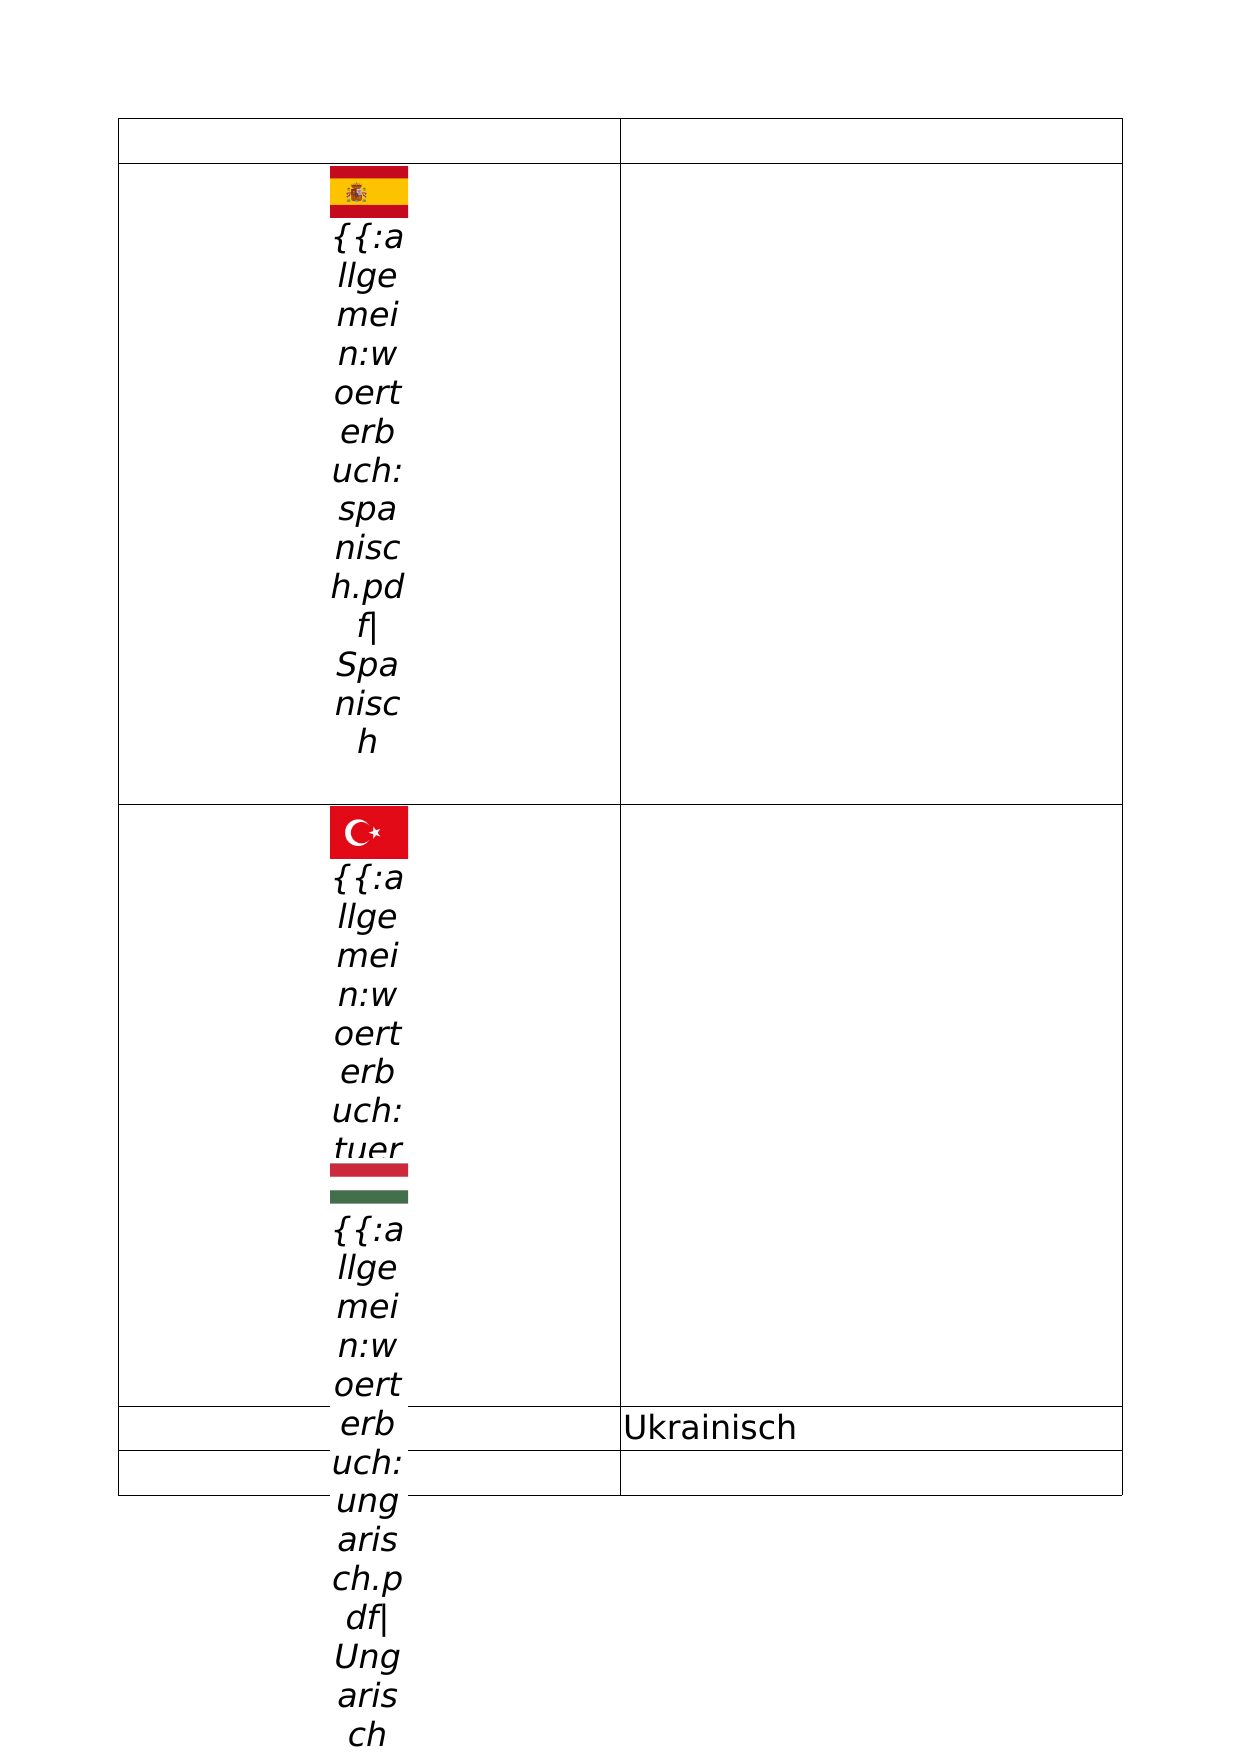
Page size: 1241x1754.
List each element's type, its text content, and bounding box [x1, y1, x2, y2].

table_cell [119, 1407, 330, 1450]
table_cell [119, 1210, 620, 1754]
picture [330, 1158, 409, 1210]
table_cell [621, 164, 1122, 804]
table_cell [621, 119, 1122, 163]
table_cell [373, 1145, 383, 1150]
table_cell [119, 119, 620, 163]
picture [330, 166, 409, 218]
table_cell [408, 1407, 620, 1450]
table_cell [119, 164, 620, 804]
table_cell [621, 805, 1122, 1406]
table_cell [621, 1451, 1122, 1495]
picture [330, 806, 409, 859]
table_cell [119, 805, 620, 1406]
table_cell Ukrainisch [621, 1407, 1122, 1450]
